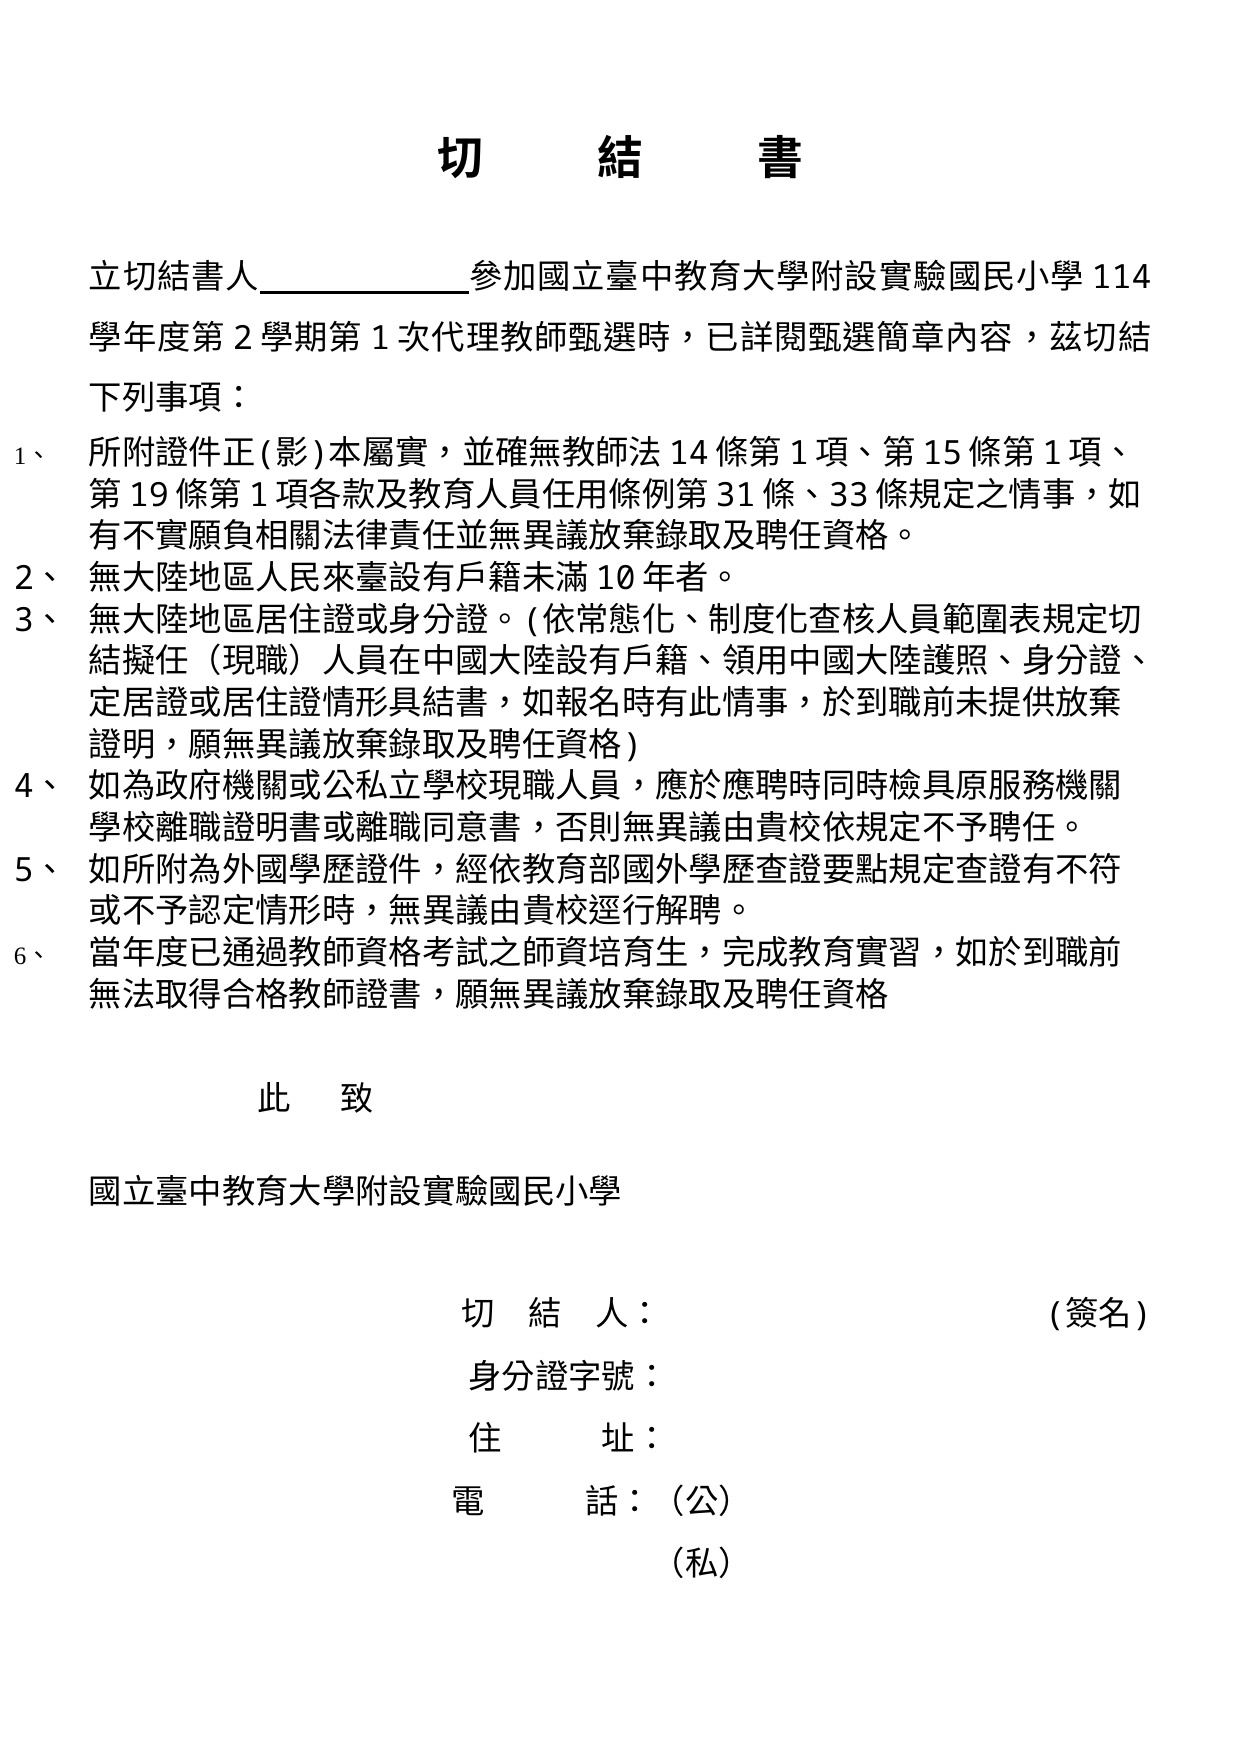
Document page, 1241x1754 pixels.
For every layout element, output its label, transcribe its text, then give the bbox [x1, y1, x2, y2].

text 國立臺中教育大學附設實驗國民小學 [89, 1165, 1152, 1213]
text 切 結 人： (簽名) [114, 1276, 1152, 1338]
text 身分證字號： [103, 1338, 1152, 1401]
text （私） [103, 1526, 1152, 1588]
list 無大陸地區居住證或身分證。(依常態化、制度化查核人員範圍表規定切結擬任（現職）人員在中國大陸設有戶籍、領用中國大陸護照、身分證、定居證或居住證情形具結書，如報名時有此情事，於到職前未提供放棄證明，願無異議放棄錄取及聘任資格) [14, 598, 1152, 764]
list 如為政府機關或公私立學校現職人員，應於應聘時同時檢具原服務機關學校離職證明書或離職同意書，否則無異議由貴校依規定不予聘任。 [14, 764, 1152, 848]
list 所附證件正(影)本屬實，並確無教師法14條第1項、第15條第1項、第19條第1項各款及教育人員任用條例第31條、33條規定之情事，如有不實願負相關法律責任並無異議放棄錄取及聘任資格。 [14, 431, 1152, 556]
text 切 結 書 [89, 121, 1152, 188]
text 此 致 [89, 1071, 1152, 1119]
text 電 話：（公） [103, 1463, 1152, 1526]
list 無大陸地區人民來臺設有戶籍未滿10年者。 [14, 556, 1152, 598]
text 立切結書人 參加國立臺中教育大學附設實驗國民小學114學年度第2學期第1次代理教師甄選時，已詳閱甄選簡章內容，茲切結下列事項： [89, 250, 1152, 419]
list 當年度已通過教師資格考試之師資培育生，完成教育實習，如於到職前無法取得合格教師證書，願無異議放棄錄取及聘任資格 [14, 931, 1152, 1014]
text 住 址： [103, 1401, 1152, 1463]
list 如所附為外國學歷證件，經依教育部國外學歷查證要點規定查證有不符或不予認定情形時，無異議由貴校逕行解聘。 [14, 848, 1152, 931]
